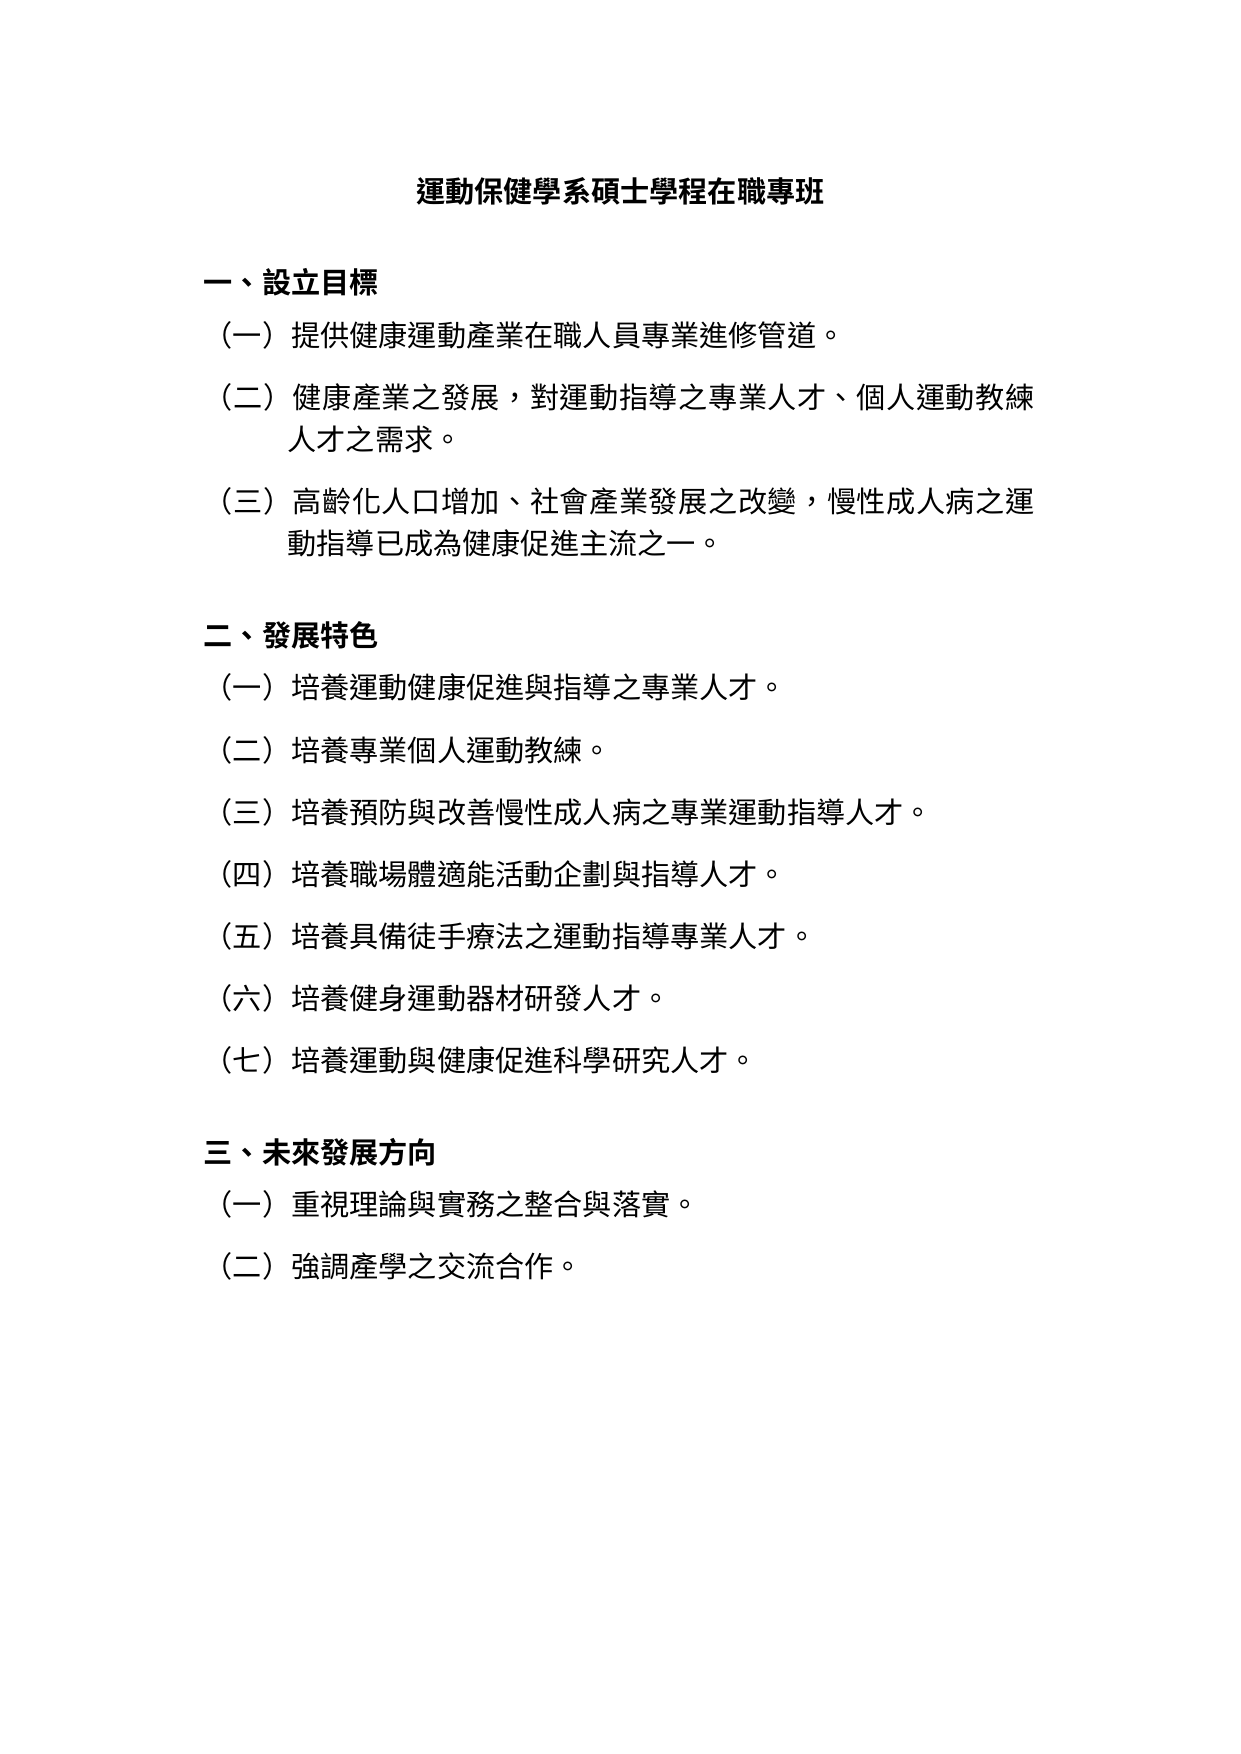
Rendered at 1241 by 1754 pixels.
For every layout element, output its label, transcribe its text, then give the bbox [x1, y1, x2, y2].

text （二）培養專業個人運動教練。 [203, 727, 1037, 769]
text （六）培養健身運動器材研發人才。 [203, 975, 1037, 1018]
text （二）健康產業之發展，對運動指導之專業人才、個人運動教練人才之需求。 [203, 374, 1037, 459]
text 一、設立目標 [203, 260, 1037, 302]
text 運動保健學系碩士學程在職專班 [203, 168, 1037, 210]
text （一）培養運動健康促進與指導之專業人才。 [203, 665, 1037, 707]
text （三）高齡化人口增加、社會產業發展之改變，慢性成人病之運動指導已成為健康促進主流之一。 [203, 479, 1037, 563]
text （一）提供健康運動產業在職人員專業進修管道。 [203, 312, 1037, 354]
text （三）培養預防與改善慢性成人病之專業運動指導人才。 [203, 789, 1037, 831]
text 三、未來發展方向 [203, 1129, 1037, 1172]
text 二、發展特色 [203, 613, 1037, 655]
text （四）培養職場體適能活動企劃與指導人才。 [203, 851, 1037, 893]
text （一）重視理論與實務之整合與落實。 [203, 1182, 1037, 1224]
text （五）培養具備徒手療法之運動指導專業人才。 [203, 913, 1037, 956]
text （二）強調產學之交流合作。 [203, 1244, 1037, 1286]
text （七）培養運動與健康促進科學研究人才。 [203, 1037, 1037, 1080]
